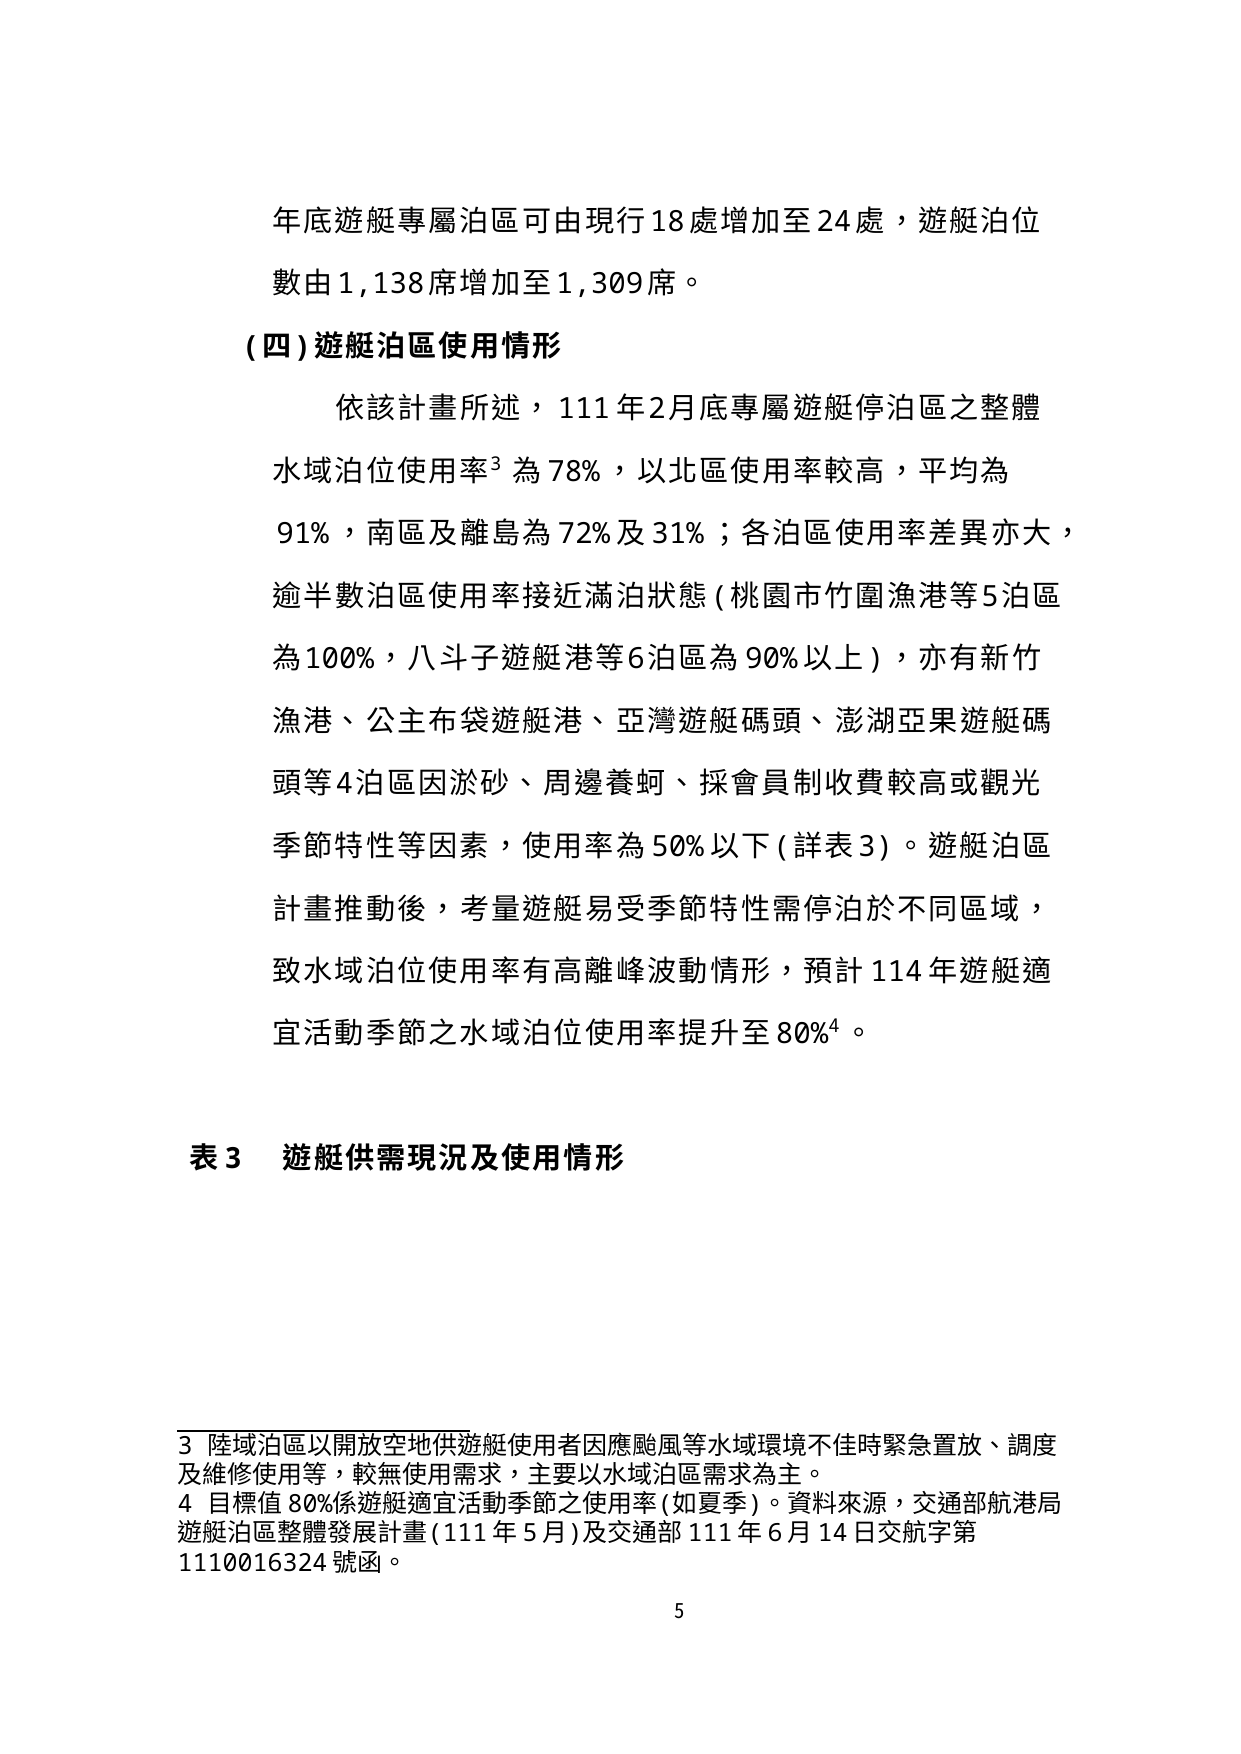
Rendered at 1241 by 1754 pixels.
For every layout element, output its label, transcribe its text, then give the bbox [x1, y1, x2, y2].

text 依該計畫所述，111年2月底專屬遊艇停泊區之整體水域泊位使用率為78%，以北區使用率較高，平均為91%，南區及離島為72%及31%；各泊區使用率差異亦大，逾半數泊區使用率接近滿泊狀態(桃園市竹圍漁港等5泊區為100%，八斗子遊艇港等6泊區為90%以上)，亦有新竹漁港、公主布袋遊艇港、亞灣遊艇碼頭、澎湖亞果遊艇碼頭等4泊區因淤砂、周邊養蚵、採會員制收費較高或觀光季節特性等因素，使用率為50%以下(詳表3)。遊艇泊區計畫推動後，考量遊艇易受季節特性需停泊於不同區域，致水域泊位使用率有高離峰波動情形，預計114年遊艇適宜活動季節之水域泊位使用率提升至80%。 [266, 365, 1063, 1052]
text (四)遊艇泊區使用情形 [236, 302, 1063, 365]
text 陸域泊區以開放空地供遊艇使用者因應颱風等水域環境不佳時緊急置放、調度及維修使用等，較無使用需求，主要以水域泊區需求為主。 [177, 1431, 1063, 1489]
text 依遊艇泊區計畫，我國計有18處專屬遊艇停泊區，111年2月底遊艇登記數為1,339艘，專屬遊艇停泊區之總席位為1,138席，惟區域供需分布不均，其中北區遊艇384艘，與泊位490席差距較小；南區遊艇281艘，遠低於泊位之611席；離島遊艇627艘，則遠高於泊位之37席；中區、東區遊艇登記各34艘及13艘，並無泊位(詳表3)；此外，遊艇實際使用需求具空間移動特性，易受季節氣候(如：東北季風時期，北部遊艇為避免遊艇停泊受風浪影響，常移至南部泊區停泊)或因遊憩觀光、競賽活動、試俥等需求，停泊至其他泊區；該計畫推動後預計114年底遊艇專屬泊區可由現行18處增加至24處，遊艇泊位數由1,138席增加至1,309席。 [266, 177, 1063, 302]
text 目標值80%係遊艇適宜活動季節之使用率(如夏季)。資料來源，交通部航港局遊艇泊區整體發展計畫(111年5月)及交通部111年6月14日交航字第1110016324號函。 [177, 1489, 1063, 1577]
text 表3 遊艇供需現況及使用情形 [179, 1115, 1072, 1177]
